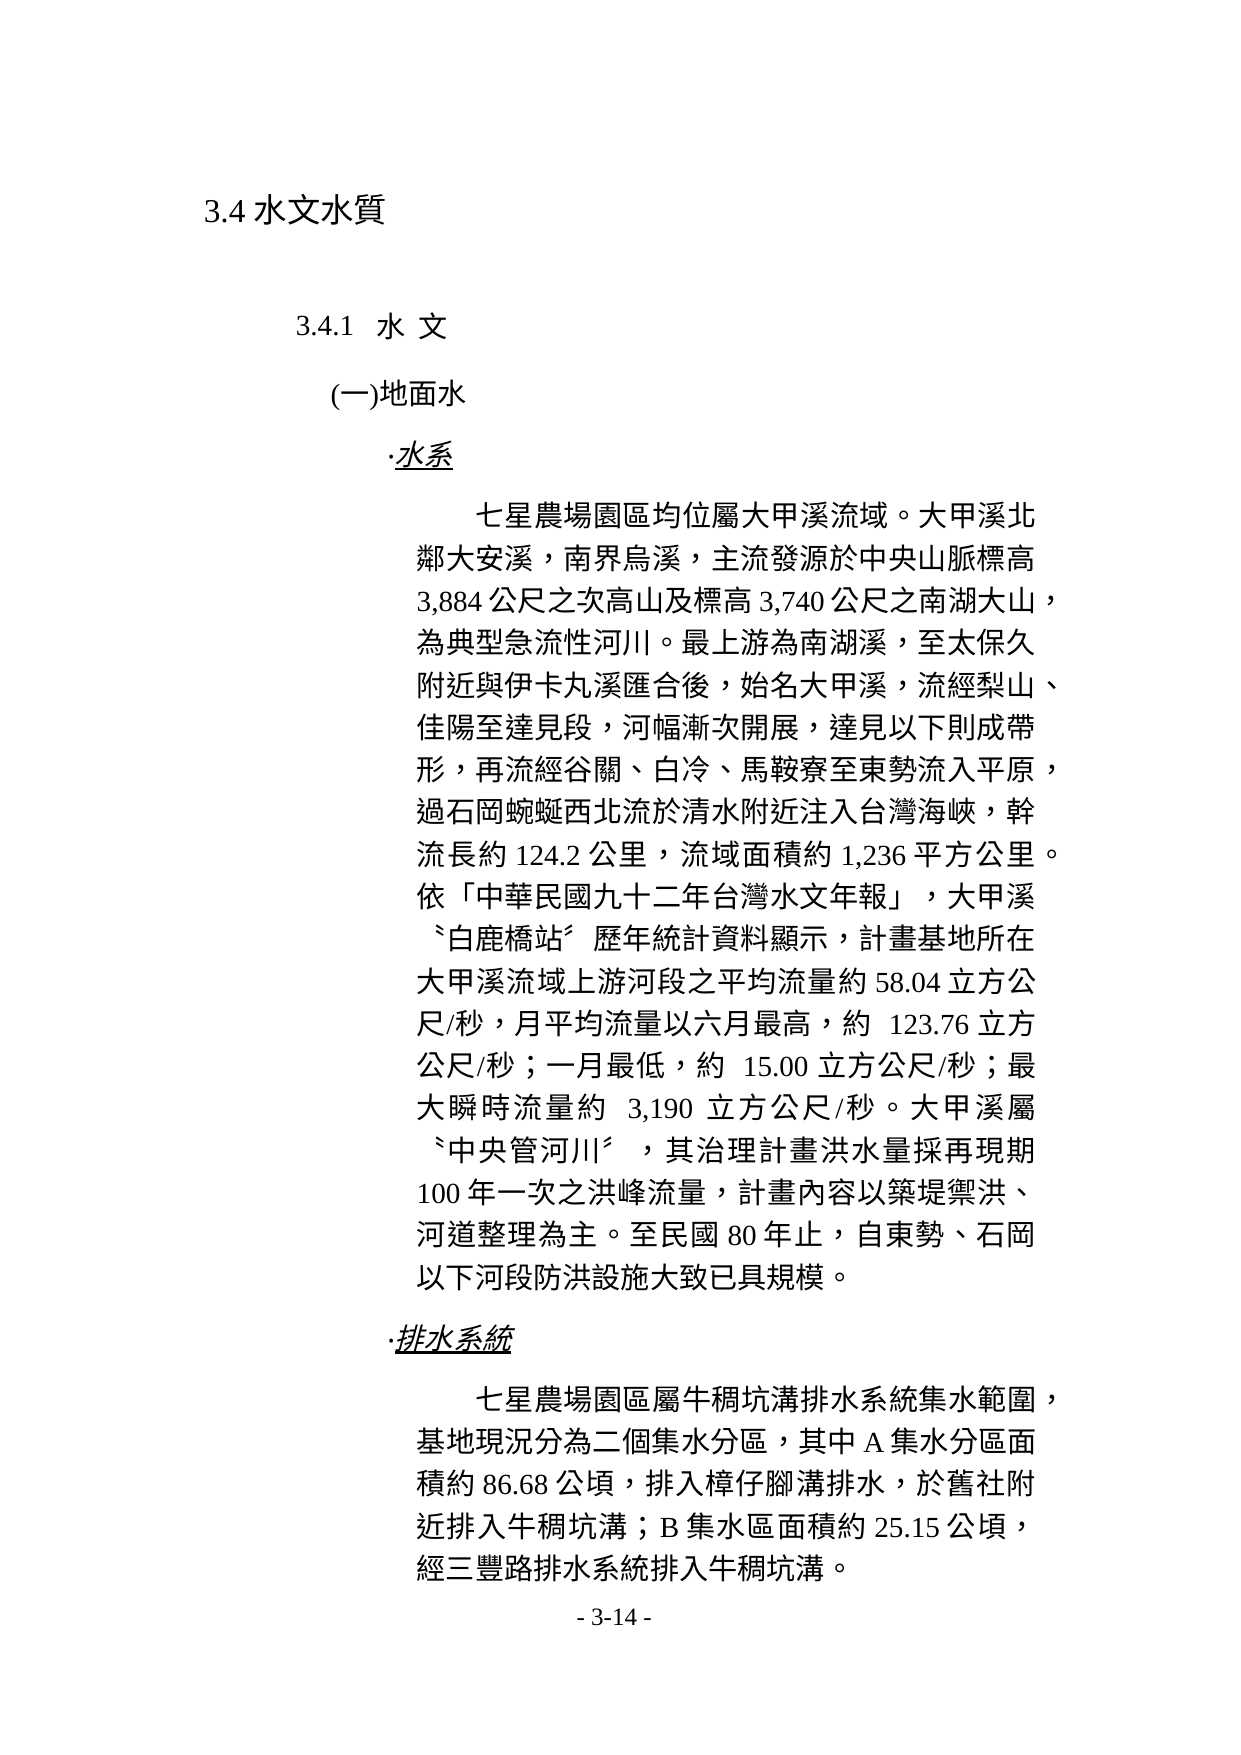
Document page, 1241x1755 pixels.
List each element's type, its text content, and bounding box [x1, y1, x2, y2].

text (一)地面水 [330, 371, 1037, 413]
text 七星農場園區均位屬大甲溪流域。大甲溪北鄰大安溪，南界烏溪，主流發源於中央山脈標高3,884公尺之次高山及標高3,740公尺之南湖大山，為典型急流性河川。最上游為南湖溪，至太保久附近與伊卡丸溪匯合後，始名大甲溪，流經梨山、佳陽至達見段，河幅漸次開展，達見以下則成帶形，再流經谷關、白冷、馬鞍寮至東勢流入平原，過石岡蜿蜒西北流於清水附近注入台灣海峽，幹流長約124.2公里，流域面積約1,236平方公里。依「中華民國九十二年台灣水文年報」，大甲溪〝白鹿橋站〞歷年統計資料顯示，計畫基地所在大甲溪流域上游河段之平均流量約58.04立方公尺/秒，月平均流量以六月最高，約 123.76 立方公尺/秒；一月最低，約 15.00 立方公尺/秒；最大瞬時流量約 3,190 立方公尺/秒。大甲溪屬〝中央管河川〞，其治理計畫洪水量採再現期100年一次之洪峰流量，計畫內容以築堤禦洪、河道整理為主。至民國80年止，自東勢、石岡以下河段防洪設施大致已具規模。 [416, 493, 1037, 1296]
text ‧排水系統 [387, 1315, 1037, 1357]
text 3.4 水文水質 [203, 183, 1037, 232]
text 3.4.1 水文 [254, 283, 1037, 346]
text 七星農場園區屬牛稠坑溝排水系統集水範圍，基地現況分為二個集水分區，其中A集水分區面積約86.68公頃，排入樟仔腳溝排水，於舊社附近排入牛稠坑溝；B集水區面積約25.15公頃，經三豐路排水系統排入牛稠坑溝。 [416, 1376, 1037, 1588]
text ‧水系 [387, 432, 1037, 474]
